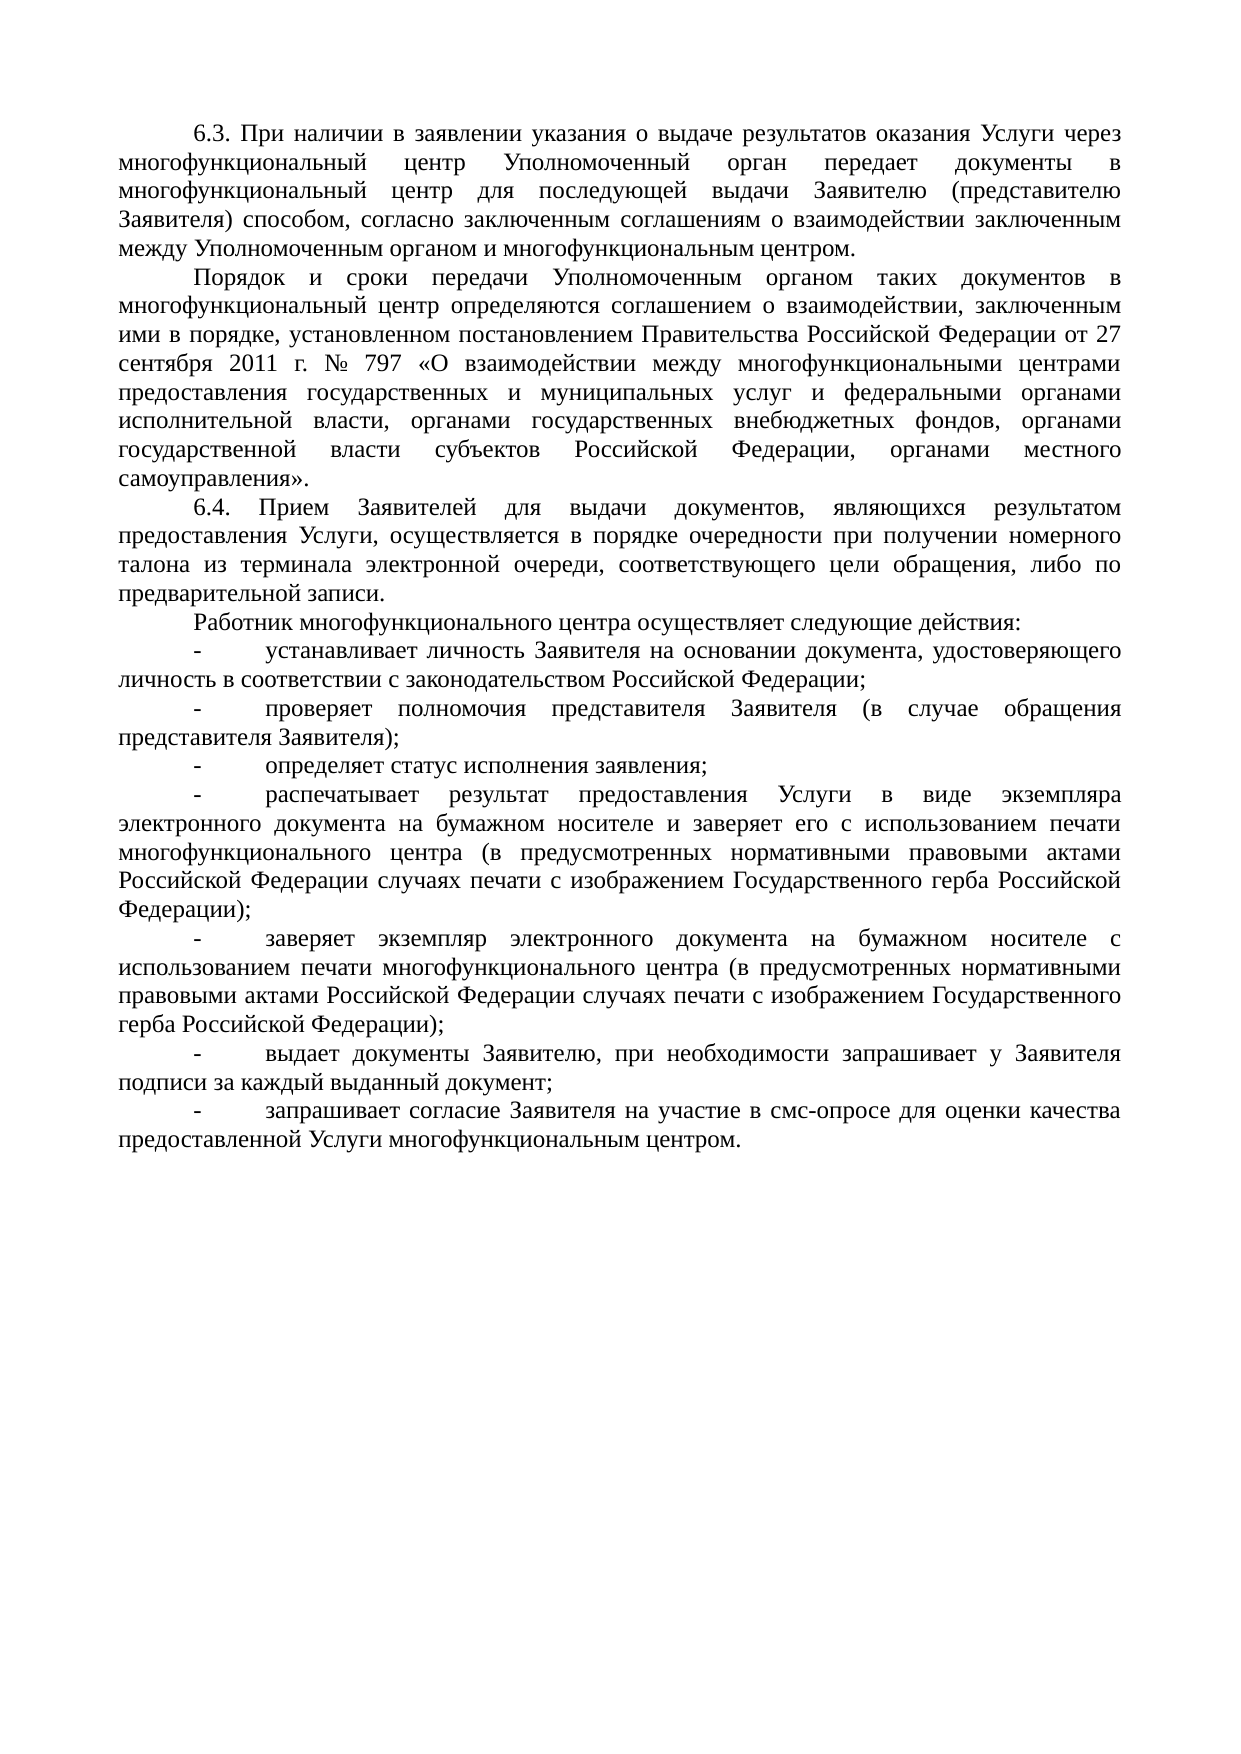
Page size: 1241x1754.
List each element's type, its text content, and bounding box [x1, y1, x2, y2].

text - выдает документы Заявителю, при необходимости запрашивает у Заявителя подписи за каждый выданный документ; [118, 1038, 1122, 1096]
text Порядок и сроки передачи Уполномоченным органом таких документов в многофункциональный центр определяются соглашением о взаимодействии, заключенным ими в порядке, установленном постановлением Правительства Российской Федерации от 27 сентября 2011 г. № 797 «О взаимодействии между многофункциональными центрами предоставления государственных и муниципальных услуг и федеральными органами исполнительной власти, органами государственных внебюджетных фондов, органами государственной власти субъектов Российской Федерации, органами местного самоуправления». [118, 262, 1122, 492]
text 6.3. При наличии в заявлении указания о выдаче результатов оказания Услуги через многофункциональный центр Уполномоченный орган передает документы в многофункциональный центр для последующей выдачи Заявителю (представителю Заявителя) способом, согласно заключенным соглашениям о взаимодействии заключенным между Уполномоченным органом и многофункциональным центром. [118, 118, 1122, 262]
text - определяет статус исполнения заявления; [118, 751, 1122, 779]
text - заверяет экземпляр электронного документа на бумажном носителе с использованием печати многофункционального центра (в предусмотренных нормативными правовыми актами Российской Федерации случаях печати с изображением Государственного герба Российской Федерации); [118, 923, 1122, 1038]
text - проверяет полномочия представителя Заявителя (в случае обращения представителя Заявителя); [118, 693, 1122, 751]
text Работник многофункционального центра осуществляет следующие действия: [118, 607, 1122, 636]
text - распечатывает результат предоставления Услуги в виде экземпляра электронного документа на бумажном носителе и заверяет его с использованием печати многофункционального центра (в предусмотренных нормативными правовыми актами Российской Федерации случаях печати с изображением Государственного герба Российской Федерации); [118, 779, 1122, 923]
text 6.4. Прием Заявителей для выдачи документов, являющихся результатом предоставления Услуги, осуществляется в порядке очередности при получении номерного талона из терминала электронной очереди, соответствующего цели обращения, либо по предварительной записи. [118, 492, 1122, 607]
text - запрашивает согласие Заявителя на участие в смс-опросе для оценки качества предоставленной Услуги многофункциональным центром. [118, 1096, 1122, 1153]
text - устанавливает личность Заявителя на основании документа, удостоверяющего личность в соответствии с законодательством Российской Федерации; [118, 636, 1122, 693]
